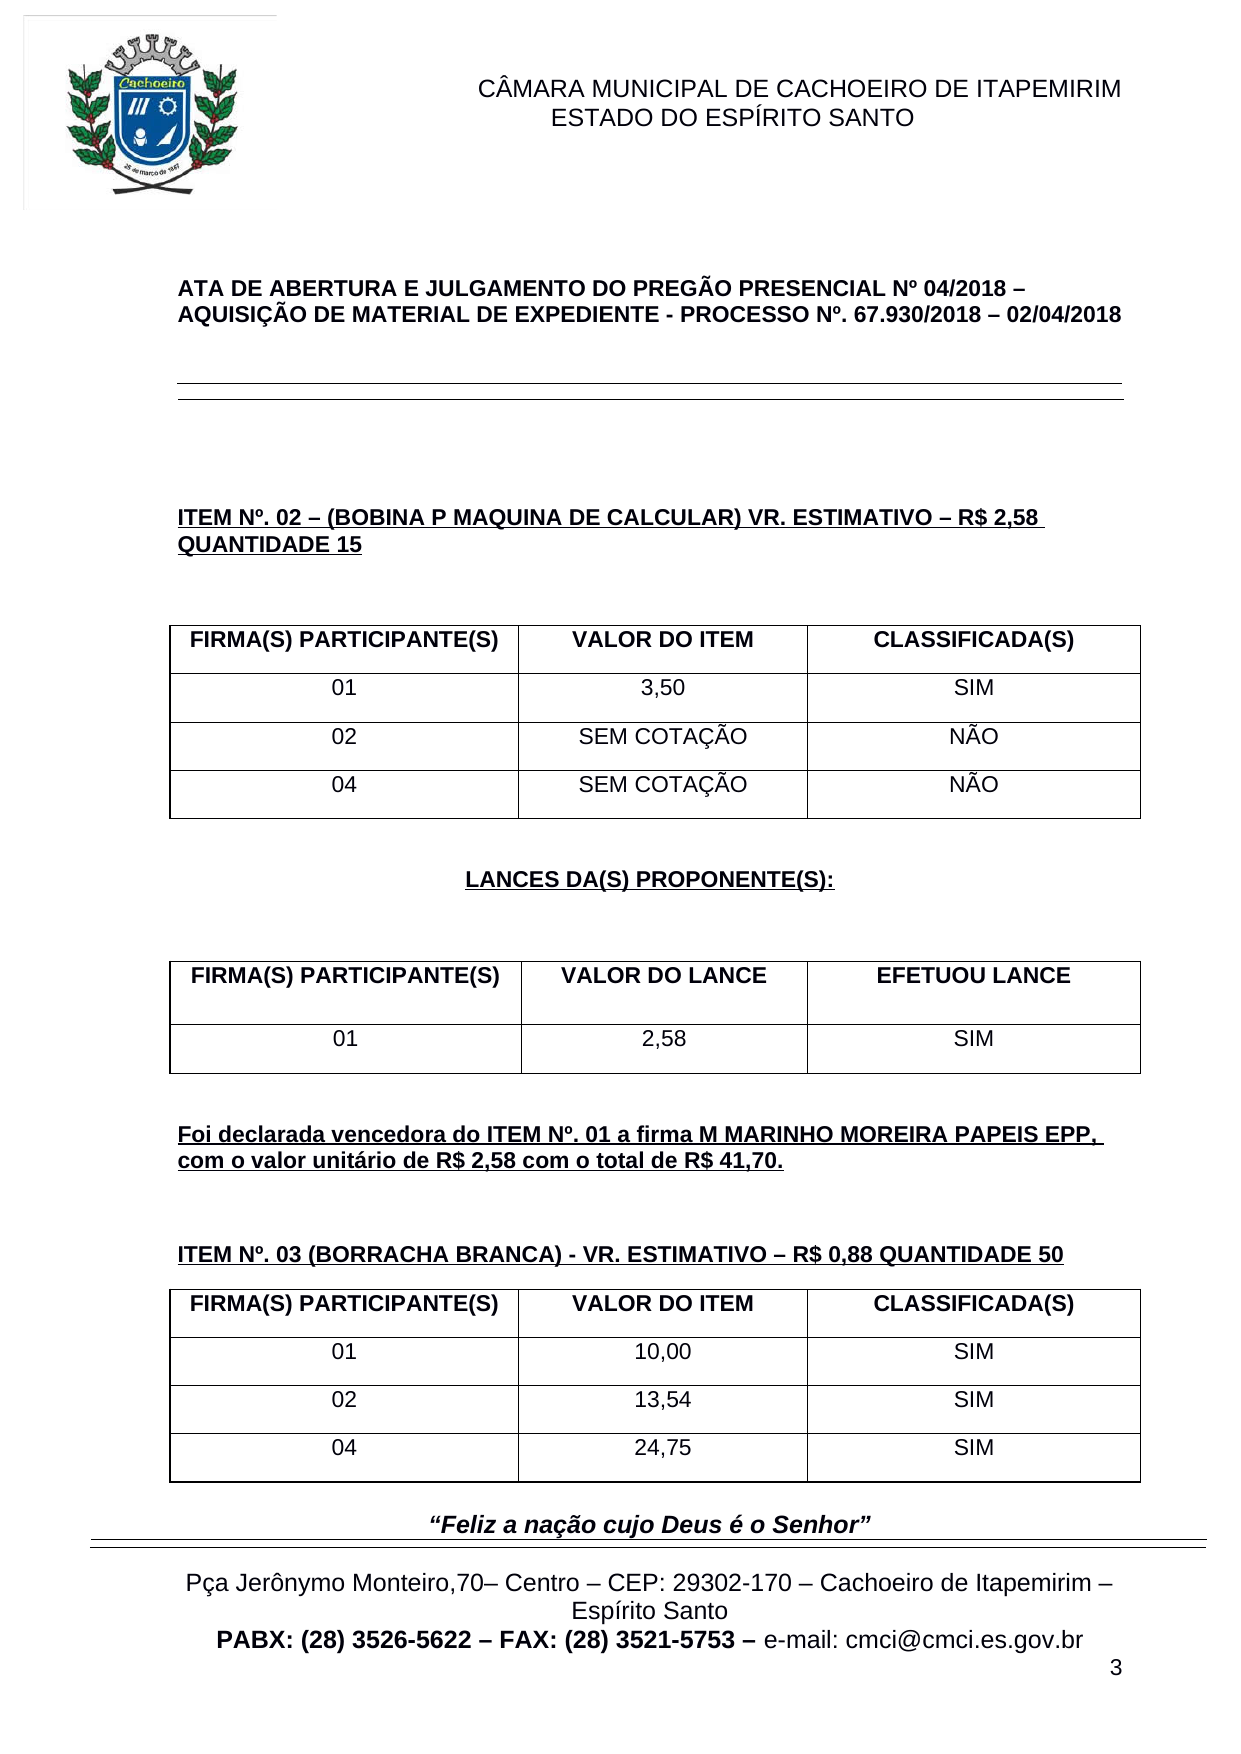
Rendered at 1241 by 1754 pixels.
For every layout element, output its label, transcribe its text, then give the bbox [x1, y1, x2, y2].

table_header VALOR DO ITEM [519, 626, 807, 673]
table_cell SIM [808, 1025, 1140, 1072]
table_header FIRMA(S) PARTICIPANTE(S) [171, 1290, 518, 1337]
text ITEM Nº. 03 (BORRACHA BRANCA) - VR. ESTIMATIVO – R$ 0,88 QUANTIDADE 50 [177, 1241, 1122, 1268]
picture [24, 15, 280, 213]
text LANCES DA(S) PROPONENTE(S): [177, 866, 1122, 893]
table_cell 10,00 [519, 1338, 807, 1385]
table_cell 01 [171, 1338, 518, 1385]
table_cell 2,58 [522, 1025, 807, 1072]
table_cell SIM [808, 1386, 1140, 1433]
table_cell 02 [171, 723, 518, 770]
table_cell 01 [171, 1025, 521, 1072]
table_cell SEM COTAÇÃO [519, 771, 807, 818]
table_cell NÃO [808, 723, 1140, 770]
table_header EFETUOU LANCE [808, 962, 1140, 1024]
table_cell 02 [171, 1386, 518, 1433]
table_cell 04 [171, 1434, 518, 1481]
text Foi declarada vencedora do ITEM Nº. 01 a firma M MARINHO MOREIRA PAPEIS EPP, com o valor unitário de R$ 2,58 com o total de R$ 41,70. [177, 1121, 1122, 1173]
table_cell SIM [808, 1434, 1140, 1481]
table_header FIRMA(S) PARTICIPANTE(S) [171, 626, 518, 673]
table_header CLASSIFICADA(S) [808, 626, 1140, 673]
table_cell SEM COTAÇÃO [519, 723, 807, 770]
table_header VALOR DO LANCE [522, 962, 807, 1024]
table_header FIRMA(S) PARTICIPANTE(S) [171, 962, 521, 1024]
table_cell SIM [808, 674, 1140, 722]
table_cell 24,75 [519, 1434, 807, 1481]
table_header CLASSIFICADA(S) [808, 1290, 1140, 1337]
table_cell 01 [171, 674, 518, 722]
table_cell 04 [171, 771, 518, 818]
table_cell 13,54 [519, 1386, 807, 1433]
table_cell 3,50 [519, 674, 807, 722]
table_cell SIM [808, 1338, 1140, 1385]
text ITEM Nº. 02 – (BOBINA P MAQUINA DE CALCULAR) VR. ESTIMATIVO – R$ 2,58 QUANTIDADE 15 [177, 504, 1122, 557]
table_header VALOR DO ITEM [519, 1290, 807, 1337]
table_cell NÃO [808, 771, 1140, 818]
